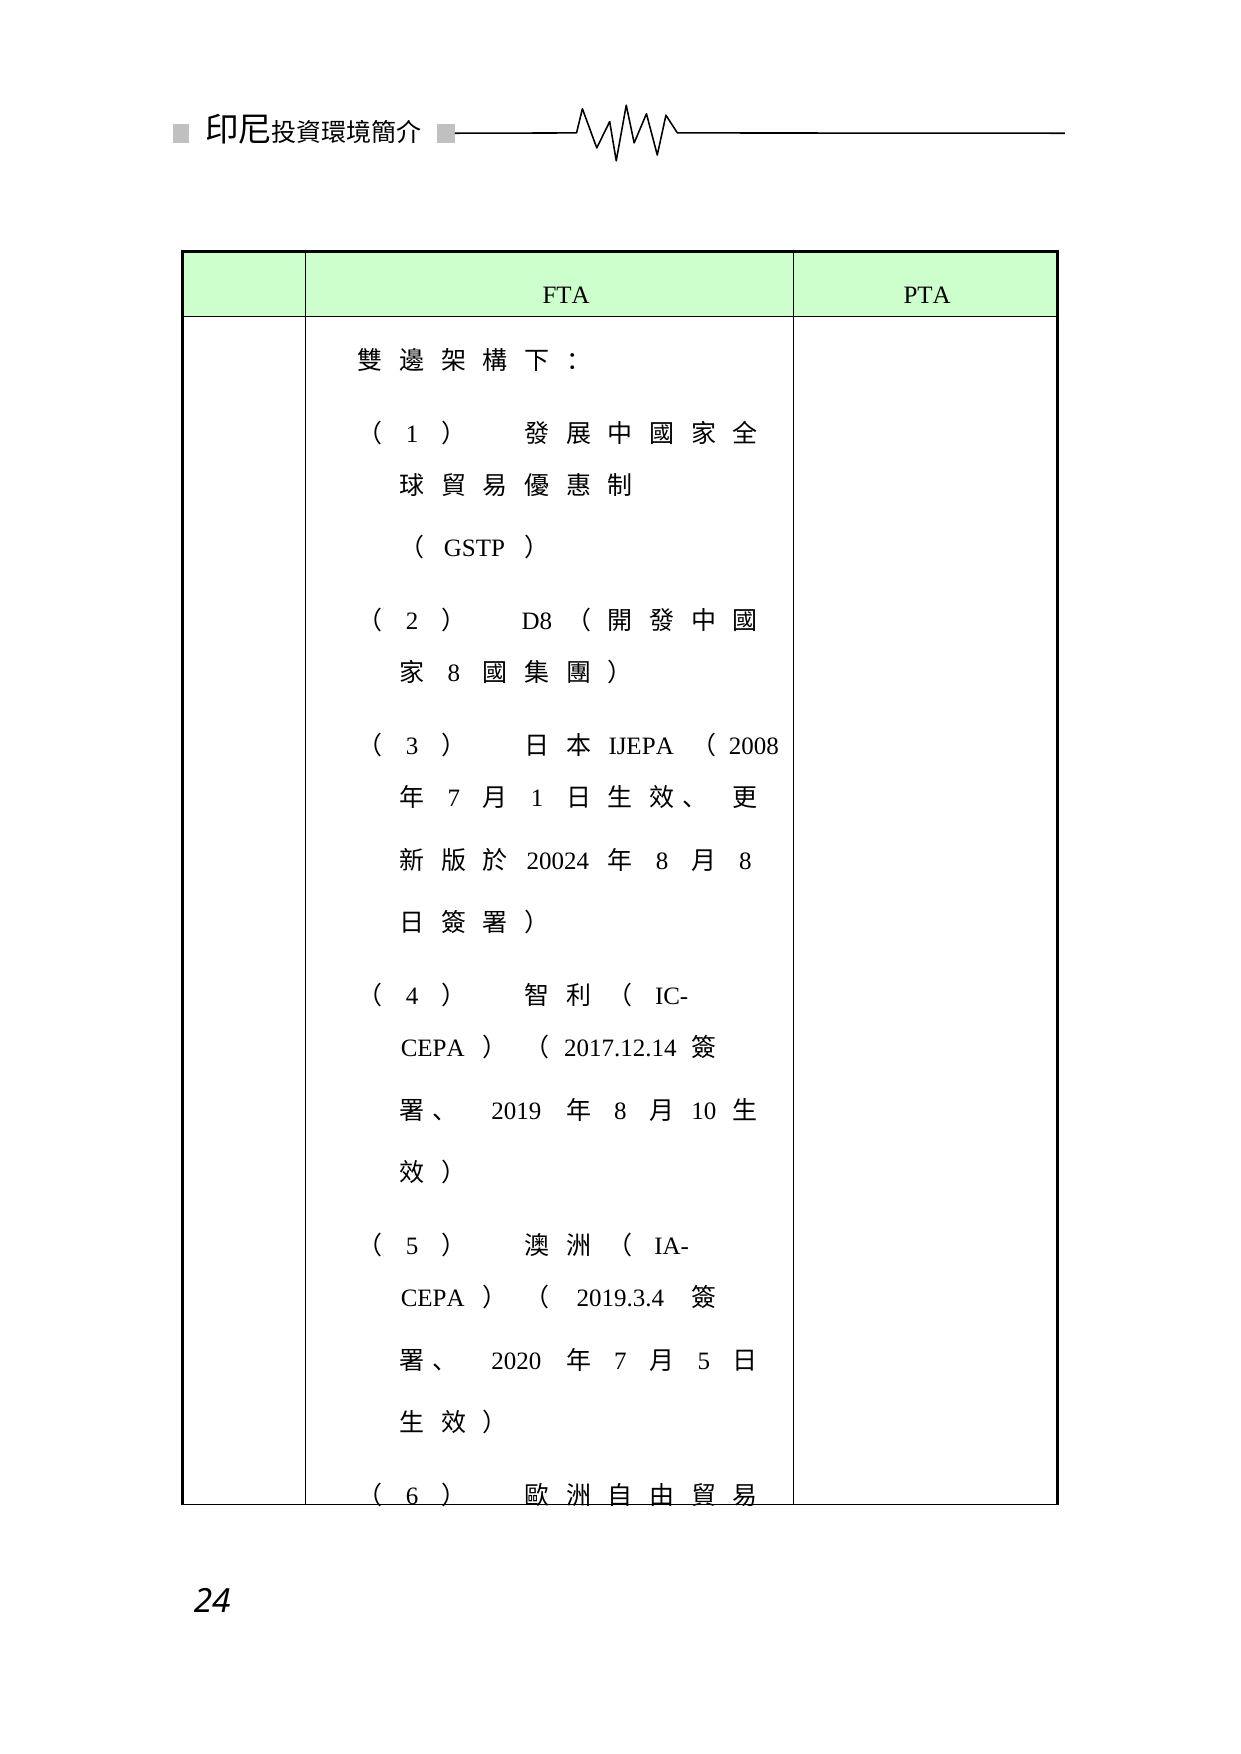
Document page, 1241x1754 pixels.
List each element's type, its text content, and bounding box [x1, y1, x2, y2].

table_cell 雙邊架構下： （1） 發展中國家全球貿易優惠制（GSTP） （2） D8（開發中國家8國集團） （3） 日本IJEPA（2008年7月1日生效、更新版於20024年8月8日簽署） （4） 智利（IC-CEPA）（2017.12.14簽署、2019年8月10生效） （5） 澳洲（IA-CEPA）（2019.3.4簽署、2020年7月5日生效） （6） 歐洲自由貿易 [306, 317, 793, 1504]
table_header FTA [306, 253, 793, 316]
table_header [184, 253, 305, 316]
table_header PTA [794, 253, 1056, 316]
table_cell [794, 317, 1056, 1504]
table_cell [184, 317, 305, 1504]
